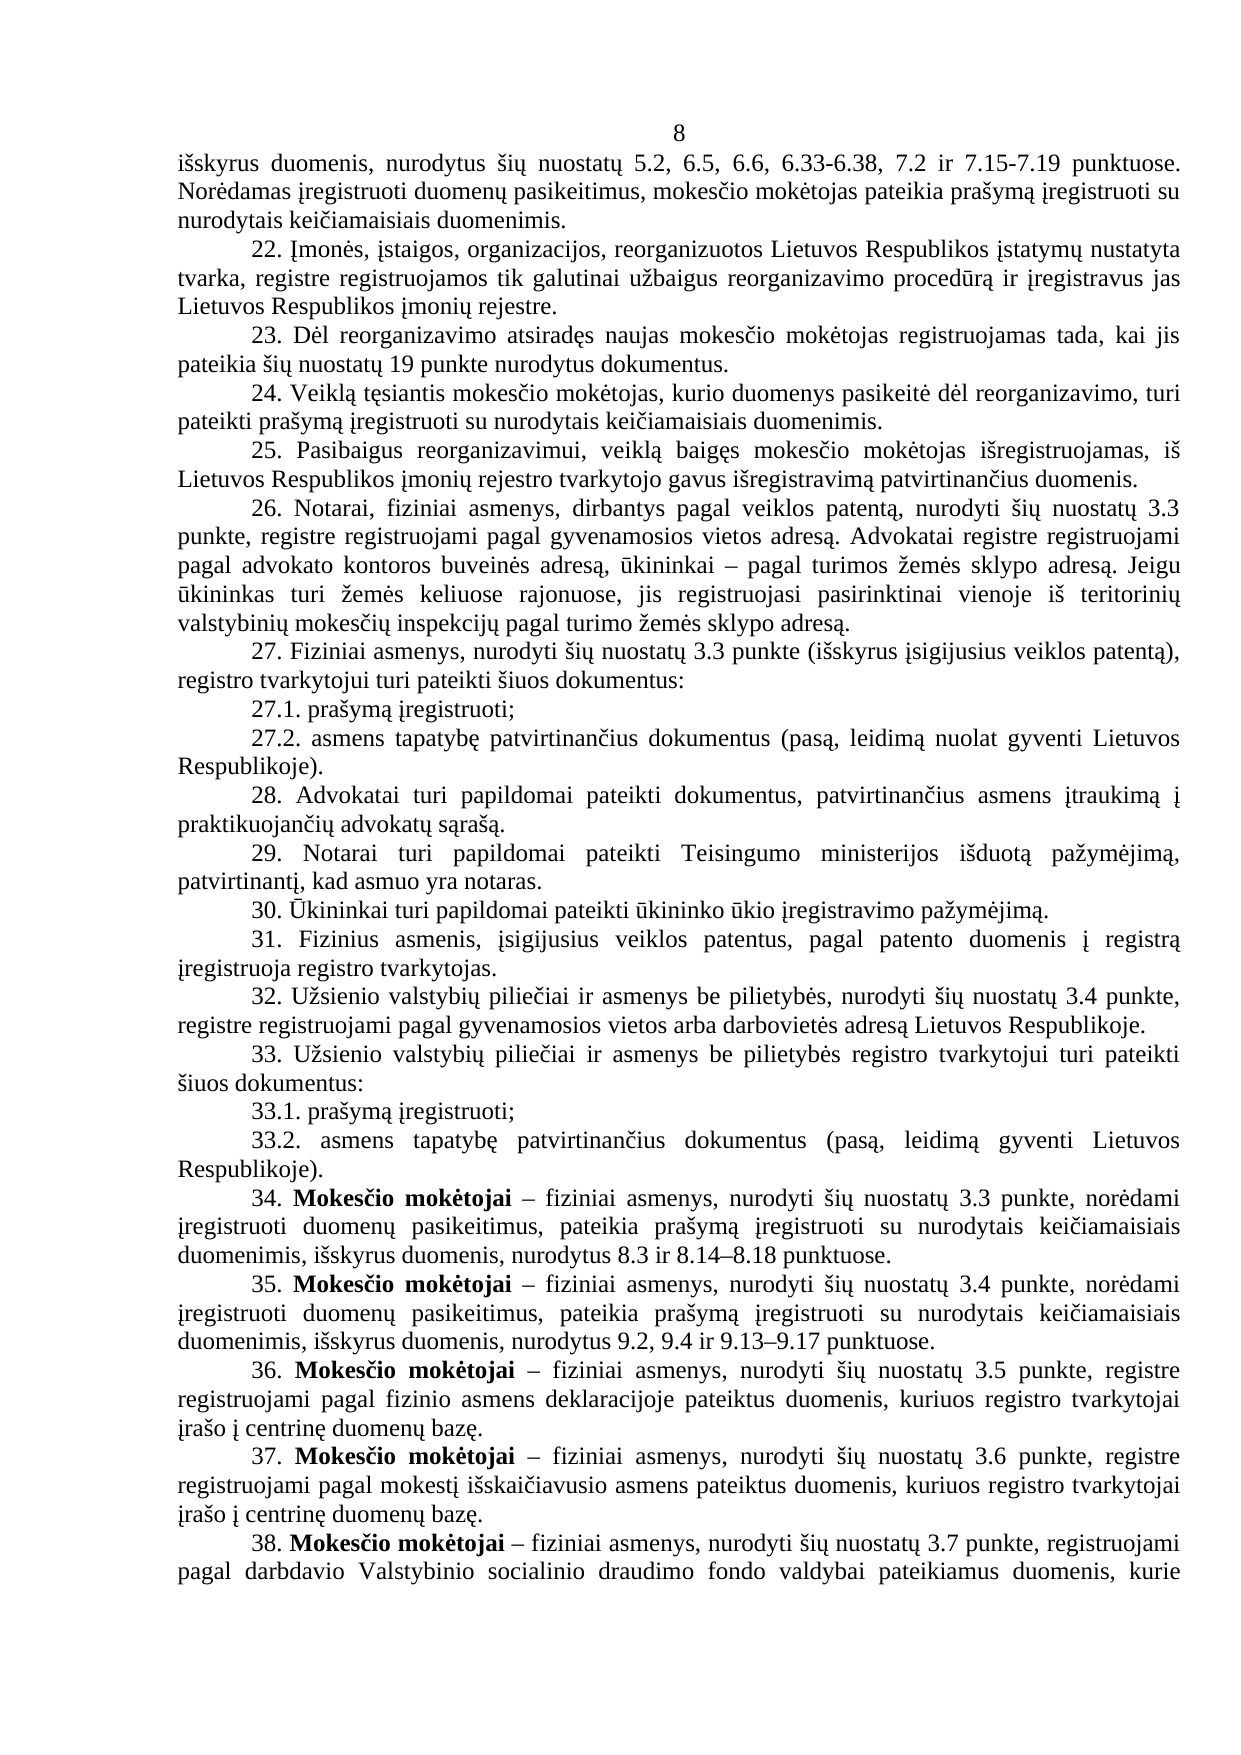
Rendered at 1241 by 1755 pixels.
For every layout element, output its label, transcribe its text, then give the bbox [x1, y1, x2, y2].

text 36. Mokesčio mokėtojai – fiziniai asmenys, nurodyti šių nuostatų 3.5 punkte, registre registruojami pagal fizinio asmens deklaracijoje pateiktus duomenis, kuriuos registro tvarkytojai įrašo į centrinę duomenų bazę. [177, 1355, 1181, 1441]
text 31. Fizinius asmenis, įsigijusius veiklos patentus, pagal patento duomenis į registrą įregistruoja registro tvarkytojas. [177, 924, 1181, 981]
text 27.2. asmens tapatybę patvirtinančius dokumentus (pasą, leidimą nuolat gyventi Lietuvos Respublikoje). [177, 723, 1181, 780]
text 25. Pasibaigus reorganizavimui, veiklą baigęs mokesčio mokėtojas išregistruojamas, iš Lietuvos Respublikos įmonių rejestro tvarkytojo gavus išregistravimą patvirtinančius duomenis. [177, 435, 1181, 493]
text 30. Ūkininkai turi papildomai pateikti ūkininko ūkio įregistravimo pažymėjimą. [177, 895, 1181, 924]
text 33.1. prašymą įregistruoti; [177, 1096, 1181, 1125]
text 32. Užsienio valstybių piliečiai ir asmenys be pilietybės, nurodyti šių nuostatų 3.4 punkte, registre registruojami pagal gyvenamosios vietos arba darbovietės adresą Lietuvos Respublikoje. [177, 981, 1181, 1039]
text 23. Dėl reorganizavimo atsiradęs naujas mokesčio mokėtojas registruojamas tada, kai jis pateikia šių nuostatų 19 punkte nurodytus dokumentus. [177, 320, 1181, 378]
text 35. Mokesčio mokėtojai – fiziniai asmenys, nurodyti šių nuostatų 3.4 punkte, norėdami įregistruoti duomenų pasikeitimus, pateikia prašymą įregistruoti su nurodytais keičiamaisiais duomenimis, išskyrus duomenis, nurodytus 9.2, 9.4 ir 9.13–9.17 punktuose. [177, 1269, 1181, 1355]
text 28. Advokatai turi papildomai pateikti dokumentus, patvirtinančius asmens įtraukimą į praktikuojančių advokatų sąrašą. [177, 780, 1181, 838]
text 24. Veiklą tęsiantis mokesčio mokėtojas, kurio duomenys pasikeitė dėl reorganizavimo, turi pateikti prašymą įregistruoti su nurodytais keičiamaisiais duomenimis. [177, 378, 1181, 435]
text 33. Užsienio valstybių piliečiai ir asmenys be pilietybės registro tvarkytojui turi pateikti šiuos dokumentus: [177, 1039, 1181, 1096]
text 34. Mokesčio mokėtojai – fiziniai asmenys, nurodyti šių nuostatų 3.3 punkte, norėdami įregistruoti duomenų pasikeitimus, pateikia prašymą įregistruoti su nurodytais keičiamaisiais duomenimis, išskyrus duomenis, nurodytus 8.3 ir 8.14–8.18 punktuose. [177, 1183, 1181, 1269]
text 26. Notarai, fiziniai asmenys, dirbantys pagal veiklos patentą, nurodyti šių nuostatų 3.3 punkte, registre registruojami pagal gyvenamosios vietos adresą. Advokatai registre registruojami pagal advokato kontoros buveinės adresą, ūkininkai – pagal turimos žemės sklypo adresą. Jeigu ūkininkas turi žemės keliuose rajonuose, jis registruojasi pasirinktinai vienoje iš teritorinių valstybinių mokesčių inspekcijų pagal turimo žemės sklypo adresą. [177, 493, 1181, 636]
text 27. Fiziniai asmenys, nurodyti šių nuostatų 3.3 punkte (išskyrus įsigijusius veiklos patentą), registro tvarkytojui turi pateikti šiuos dokumentus: [177, 636, 1181, 694]
text 38. Mokesčio mokėtojai – fiziniai asmenys, nurodyti šių nuostatų 3.7 punkte, registruojami pagal darbdavio Valstybinio socialinio draudimo fondo valdybai pateikiamus duomenis, kurie [177, 1528, 1181, 1585]
text 33.2. asmens tapatybę patvirtinančius dokumentus (pasą, leidimą gyventi Lietuvos Respublikoje). [177, 1125, 1181, 1183]
text 37. Mokesčio mokėtojai – fiziniai asmenys, nurodyti šių nuostatų 3.6 punkte, registre registruojami pagal mokestį išskaičiavusio asmens pateiktus duomenis, kuriuos registro tvarkytojai įrašo į centrinę duomenų bazę. [177, 1441, 1181, 1528]
text išskyrus duomenis, nurodytus šių nuostatų 5.2, 6.5, 6.6, 6.33-6.38, 7.2 ir 7.15-7.19 punktuose. Norėdamas įregistruoti duomenų pasikeitimus, mokesčio mokėtojas pateikia prašymą įregistruoti su nurodytais keičiamaisiais duomenimis. [177, 148, 1181, 234]
text 29. Notarai turi papildomai pateikti Teisingumo ministerijos išduotą pažymėjimą, patvirtinantį, kad asmuo yra notaras. [177, 838, 1181, 895]
text 22. Įmonės, įstaigos, organizacijos, reorganizuotos Lietuvos Respublikos įstatymų nustatyta tvarka, registre registruojamos tik galutinai užbaigus reorganizavimo procedūrą ir įregistravus jas Lietuvos Respublikos įmonių rejestre. [177, 234, 1181, 320]
text 27.1. prašymą įregistruoti; [177, 694, 1181, 723]
